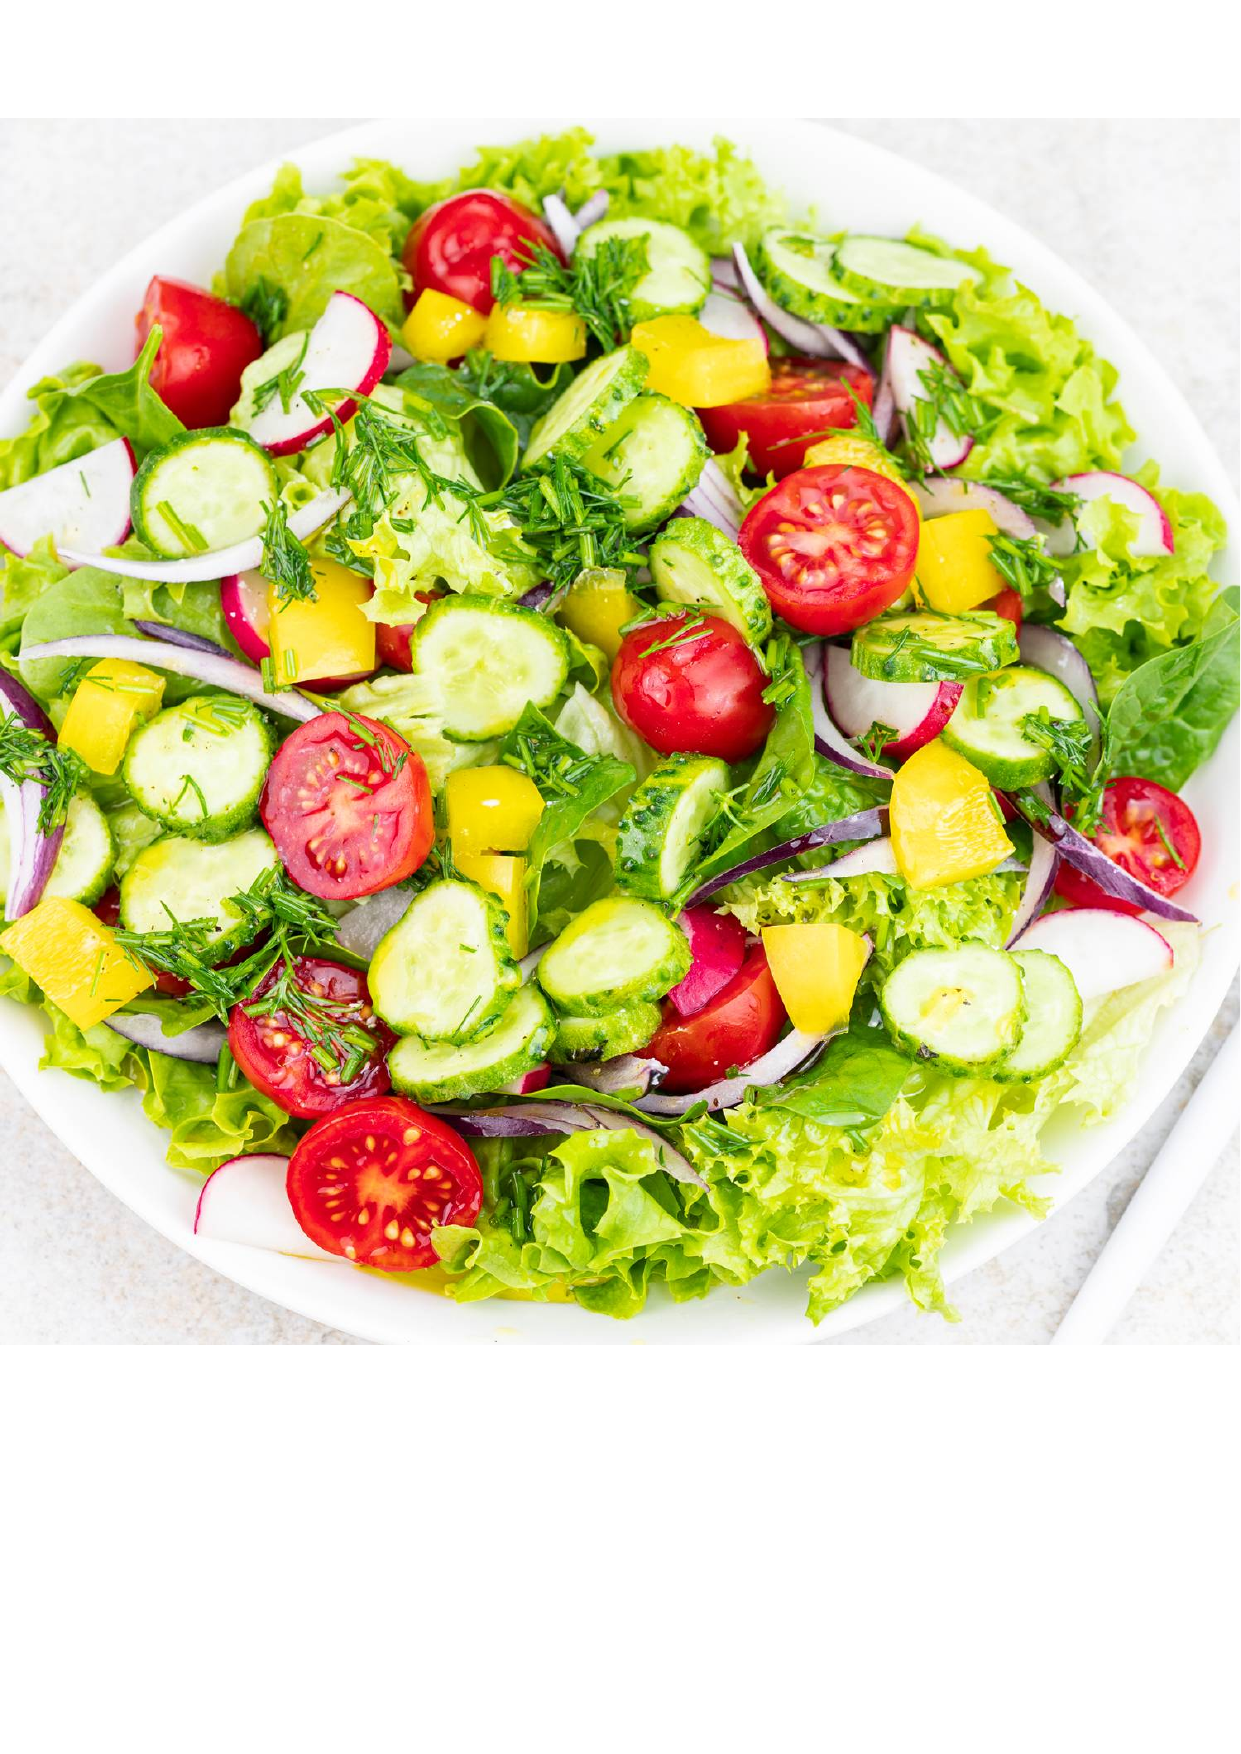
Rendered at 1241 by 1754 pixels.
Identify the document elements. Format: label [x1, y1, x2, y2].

picture [0, 118, 1241, 1345]
